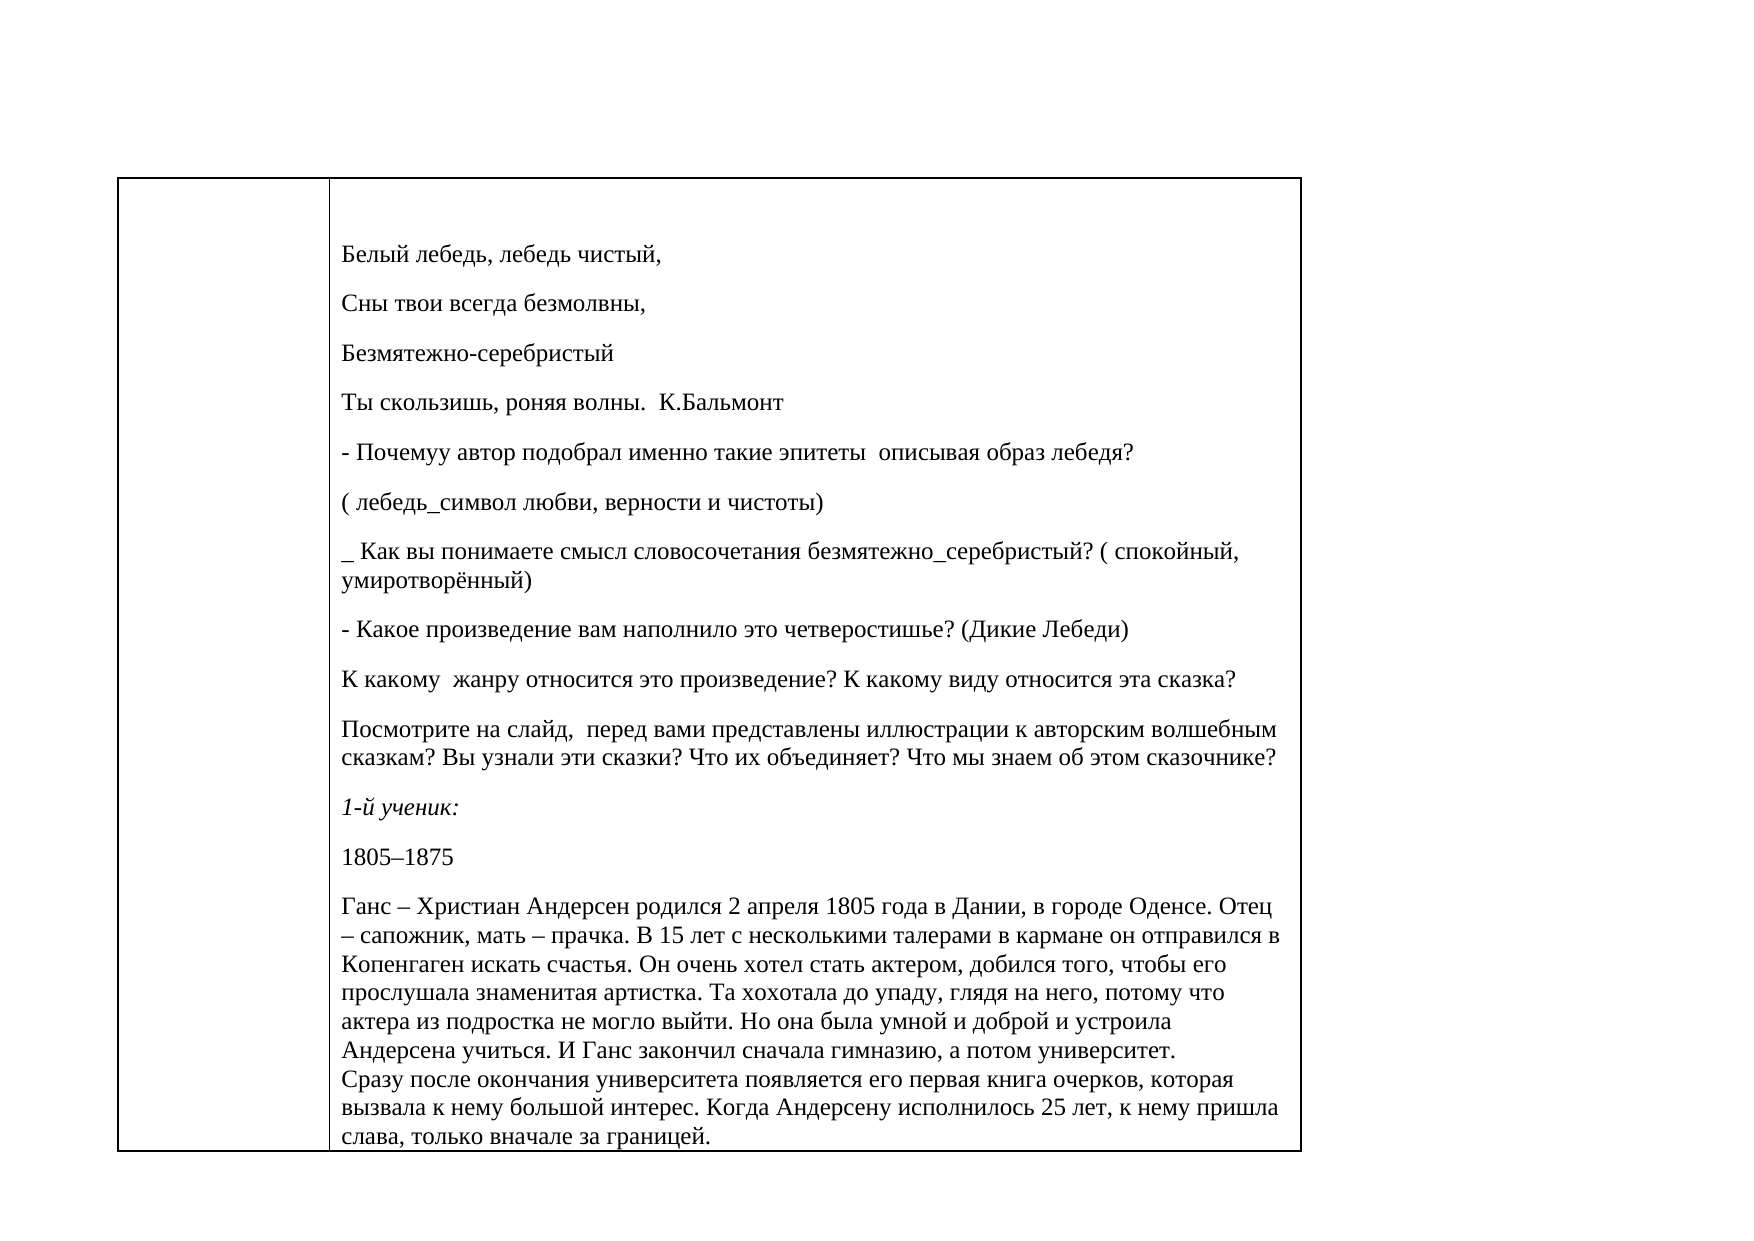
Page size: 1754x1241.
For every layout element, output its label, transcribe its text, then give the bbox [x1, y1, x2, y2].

table_cell Белый лебедь, лебедь чистый, Сны твои всегда безмолвны, Безмятежно-серебристый Ты скользишь, роняя волны. К.Бальмонт - Почемуу автор подобрал именно такие эпитеты описывая образ лебедя? ( лебедь_символ любви, верности и чистоты) _ Как вы понимаете смысл словосочетания безмятежно_серебристый? ( спокойный, умиротворённый) - Какое произведение вам наполнило это четверостишье? (Дикие Лебеди) К какому жанру относится это произведение? К какому виду относится эта сказка? Посмотрите на слайд, перед вами представлены иллюстрации к авторским волшебным сказкам? Вы узнали эти сказки? Что их объединяет? Что мы знаем об этом сказочнике? 1-й ученик: 1805–1875 Ганс – Христиан Андерсен родился 2 апреля 1805 года в Дании, в городе Оденсе. Отец – сапожник, мать – прачка. В 15 лет с несколькими талерами в кармане он отправился в Копенгаген искать счастья. Он очень хотел стать актером, добился того, чтобы его прослушала знаменитая артистка. Та хохотала до упаду, глядя на него, потому что актера из подростка не могло выйти. Но она была умной и доброй и устроила Андерсена учиться. И Ганс закончил сначала гимназию, а потом университет. Сразу после окончания университета появляется его первая книга очерков, которая вызвала к нему большой интерес. Когда Андерсену исполнилось 25 лет, к нему пришла слава, только вначале за границей. [330, 179, 1300, 1150]
table_cell [119, 179, 329, 1150]
